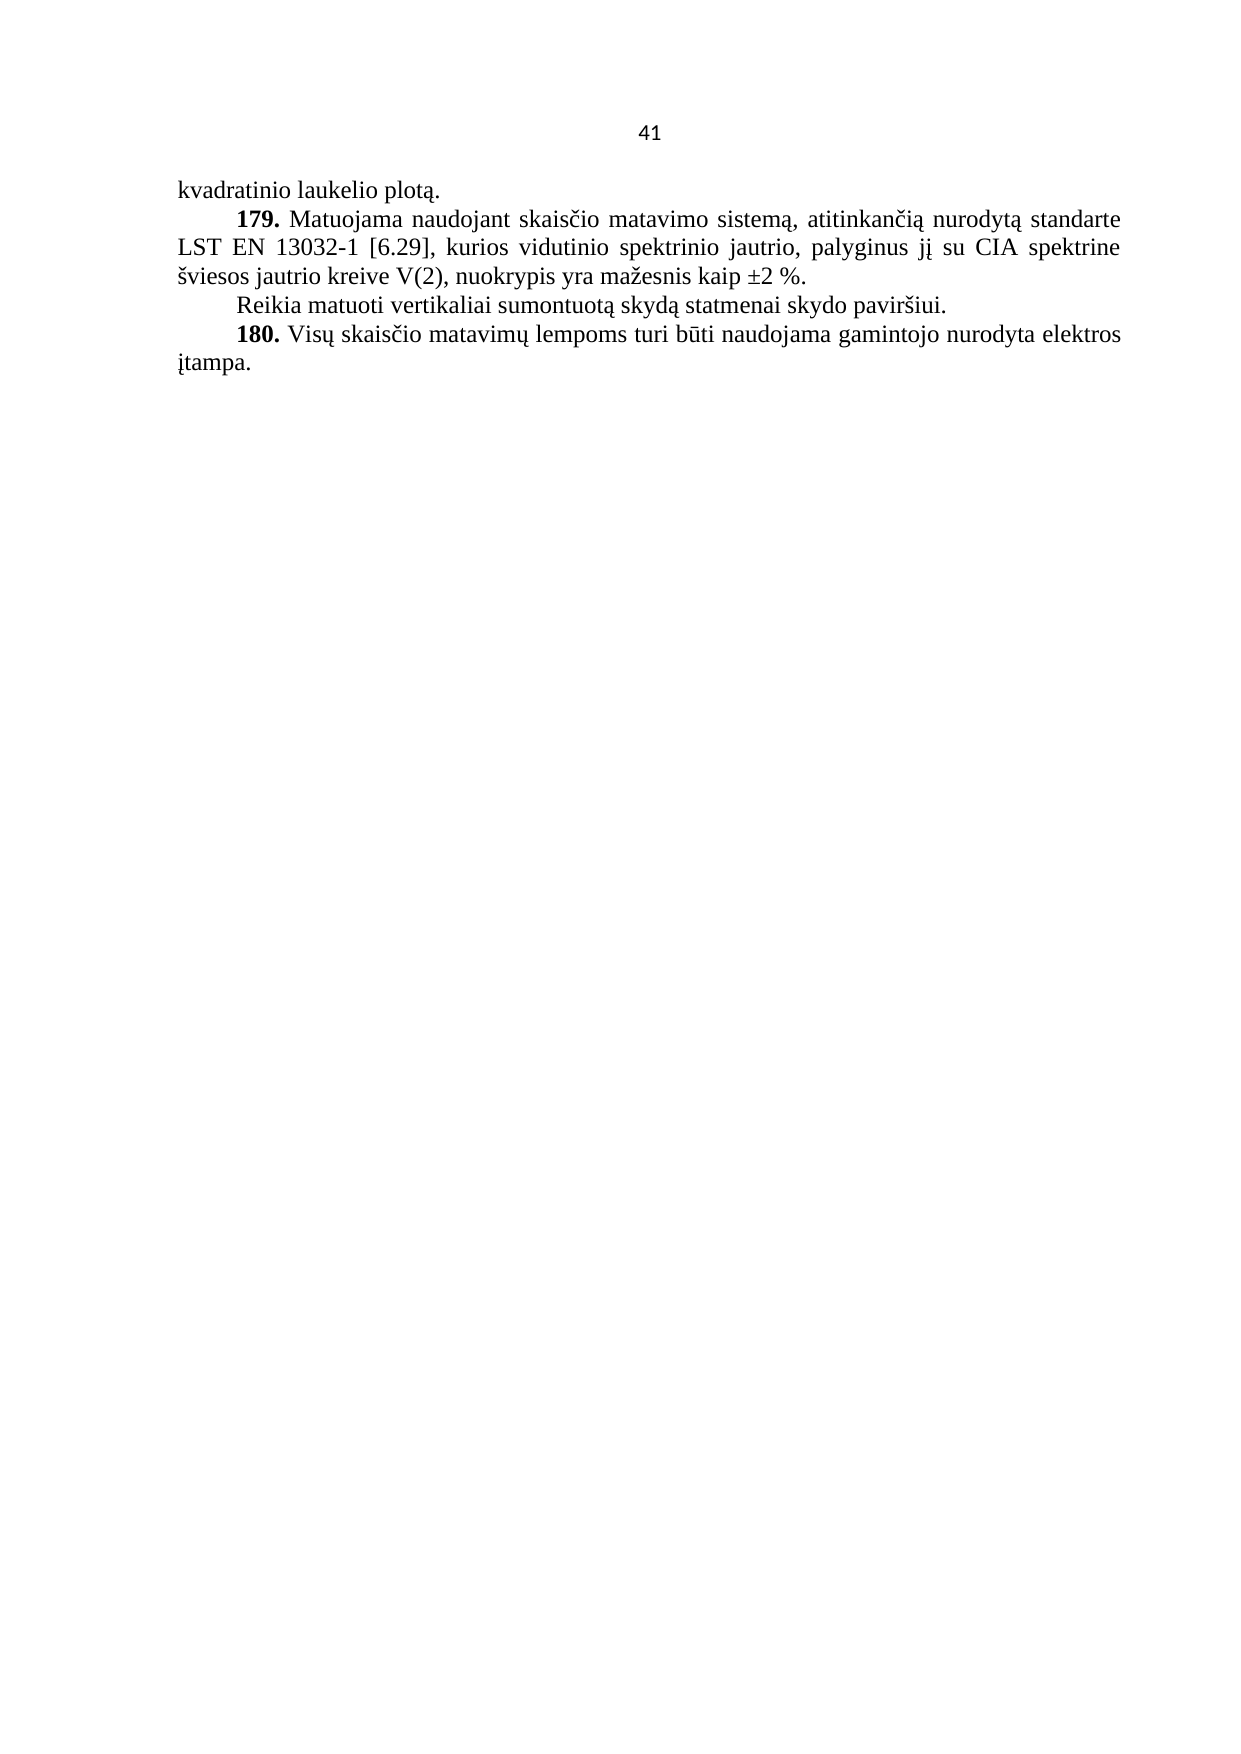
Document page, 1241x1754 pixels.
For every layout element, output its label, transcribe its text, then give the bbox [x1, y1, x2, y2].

text Reikia matuoti vertikaliai sumontuotą skydą statmenai skydo paviršiui. [177, 290, 1122, 319]
text 179. Matuojama naudojant skaisčio matavimo sistemą, atitinkančią nurodytą standarte LST EN 13032-1 [6.29], kurios vidutinio spektrinio jautrio, palyginus jį su CIA spektrine šviesos jautrio kreive V(2), nuokrypis yra mažesnis kaip ±2 %. [177, 204, 1122, 290]
text 180. Visų skaisčio matavimų lempoms turi būti naudojama gamintojo nurodyta elektros įtampa. [177, 319, 1122, 376]
text kvadratinio laukelio plotą. [177, 175, 1122, 204]
